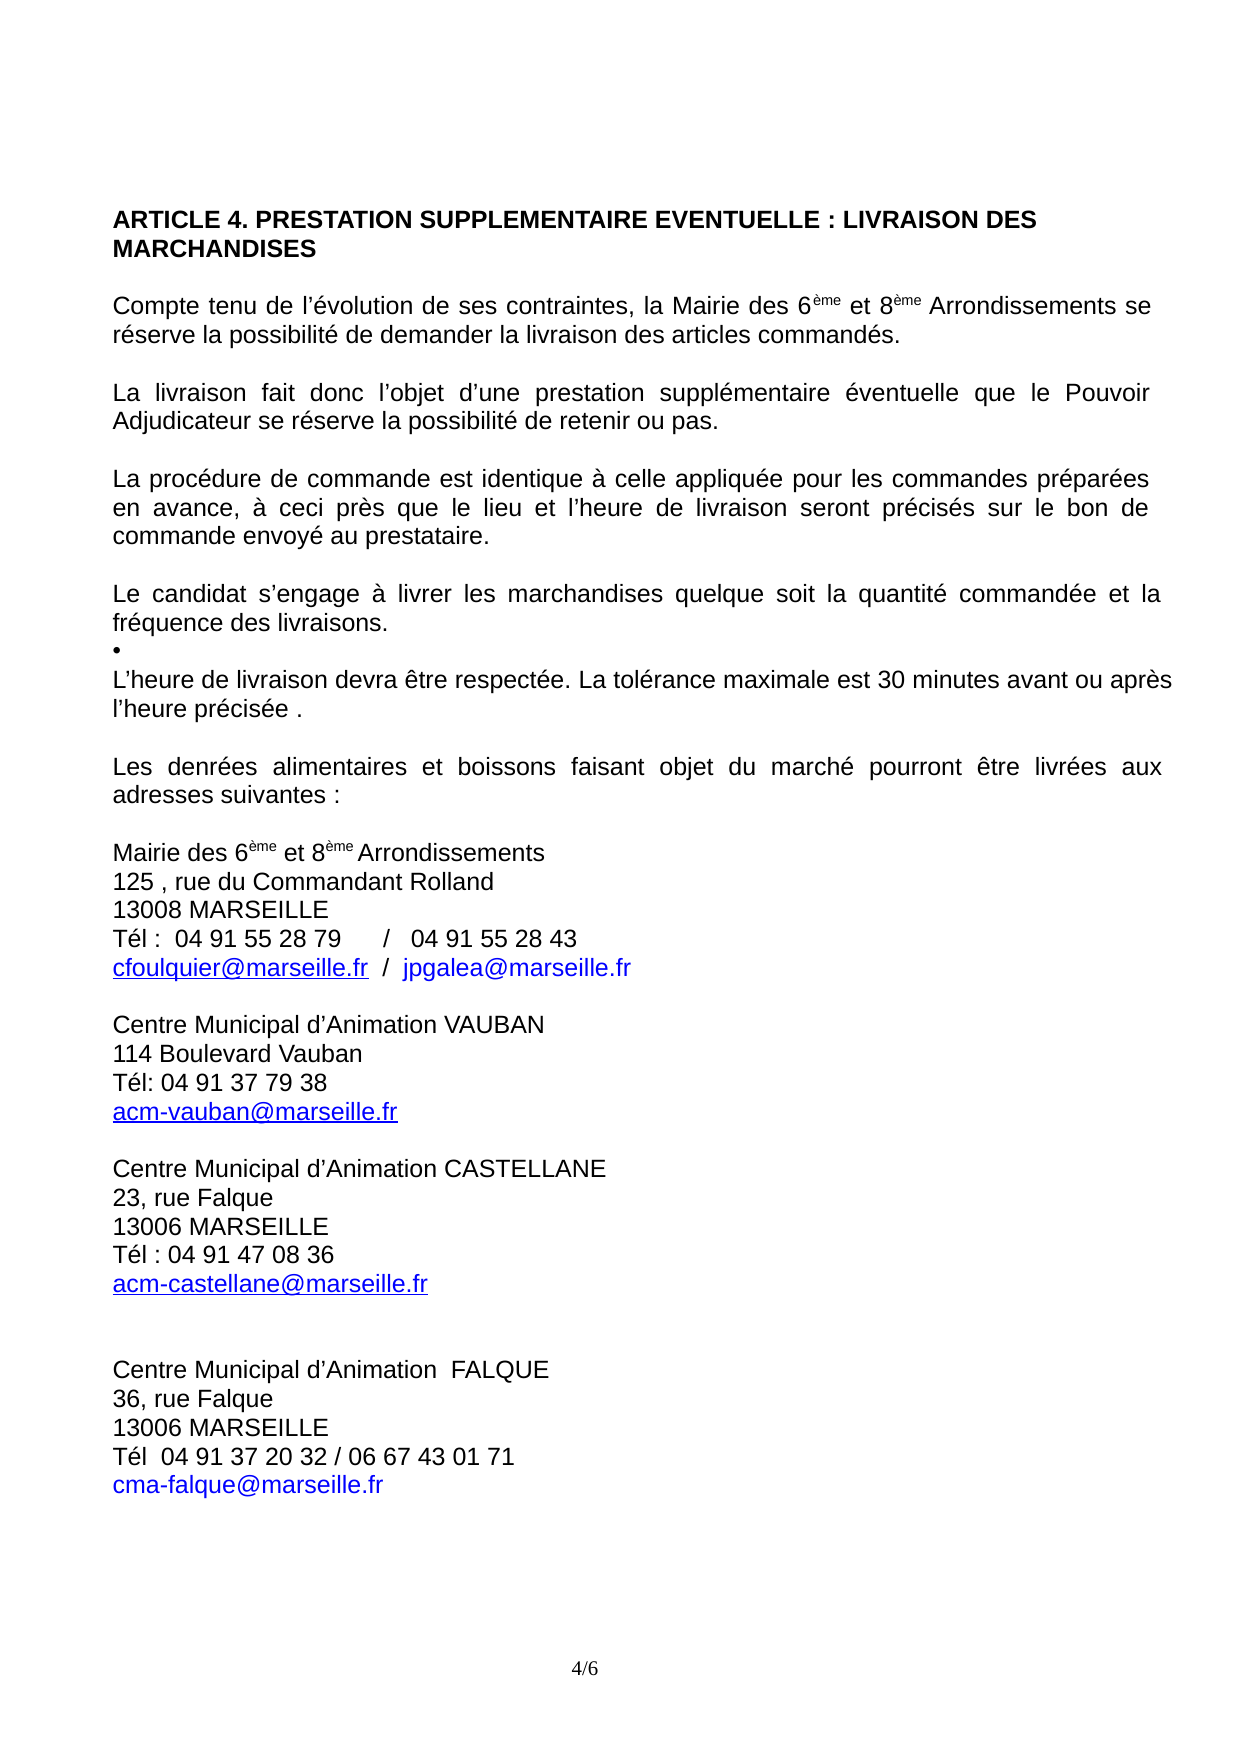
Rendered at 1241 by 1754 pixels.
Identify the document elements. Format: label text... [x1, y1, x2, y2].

text acm-castellane@marseille.fr [112, 1269, 1205, 1298]
text Tél : 04 91 47 08 36 [112, 1240, 1205, 1269]
text 23, rue Falque [112, 1183, 1205, 1211]
text 114 Boulevard Vauban [112, 1039, 1205, 1068]
subtitle ArTicle 4. PRESTATION SUPPLEMENTAIRE EVENTUELLE : LIVRAISON DES MARCHANDISES [112, 205, 1175, 263]
text Tél: 04 91 37 79 38 [112, 1068, 1205, 1096]
text Tél 04 91 37 20 32 / 06 67 43 01 71 [112, 1441, 1205, 1470]
list Le candidat s’engage à livrer les marchandises quelque soit la quantité commandée et la fréquence des livraisons. [112, 579, 1163, 636]
text La procédure de commande est identique à celle appliquée pour les commandes préparées en avance, à ceci près que le lieu et l’heure de livraison seront précisés sur le bon de commande envoyé au prestataire. [112, 464, 1152, 550]
text 13008 MARSEILLE [112, 895, 1205, 924]
text cfoulquier@marseille.fr / jpgalea@marseille.fr [112, 953, 1205, 981]
text 13006 MARSEILLE [112, 1413, 1205, 1441]
text Tél : 04 91 55 28 79 / 04 91 55 28 43 [112, 924, 1205, 953]
text acm-vauban@marseille.fr [112, 1096, 1205, 1125]
text 36, rue Falque [112, 1384, 1205, 1413]
text Centre Municipal d’Animation FALQUE [112, 1355, 1205, 1384]
text 13006 MARSEILLE [112, 1211, 1205, 1240]
text Les denrées alimentaires et boissons faisant objet du marché pourront être livrées aux adresses suivantes : [112, 751, 1163, 809]
text Compte tenu de l’évolution de ses contraintes, la Mairie des 6ème et 8ème Arrondissements se réserve la possibilité de demander la livraison des articles commandés. [112, 291, 1152, 349]
text 125 , rue du Commandant Rolland [112, 866, 1205, 895]
text L’heure de livraison devra être respectée. La tolérance maximale est 30 minutes avant ou après l’heure précisée . [112, 665, 1175, 723]
text Mairie des 6ème et 8ème Arrondissements [112, 838, 1205, 866]
text Centre Municipal d’Animation CASTELLANE [112, 1154, 1205, 1183]
text Centre Municipal d’Animation VAUBAN [112, 1010, 1205, 1039]
text La livraison fait donc l’objet d’une prestation supplémentaire éventuelle que le Pouvoir Adjudicateur se réserve la possibilité de retenir ou pas. [112, 378, 1152, 435]
text cma-falque@marseille.fr [112, 1470, 1205, 1499]
